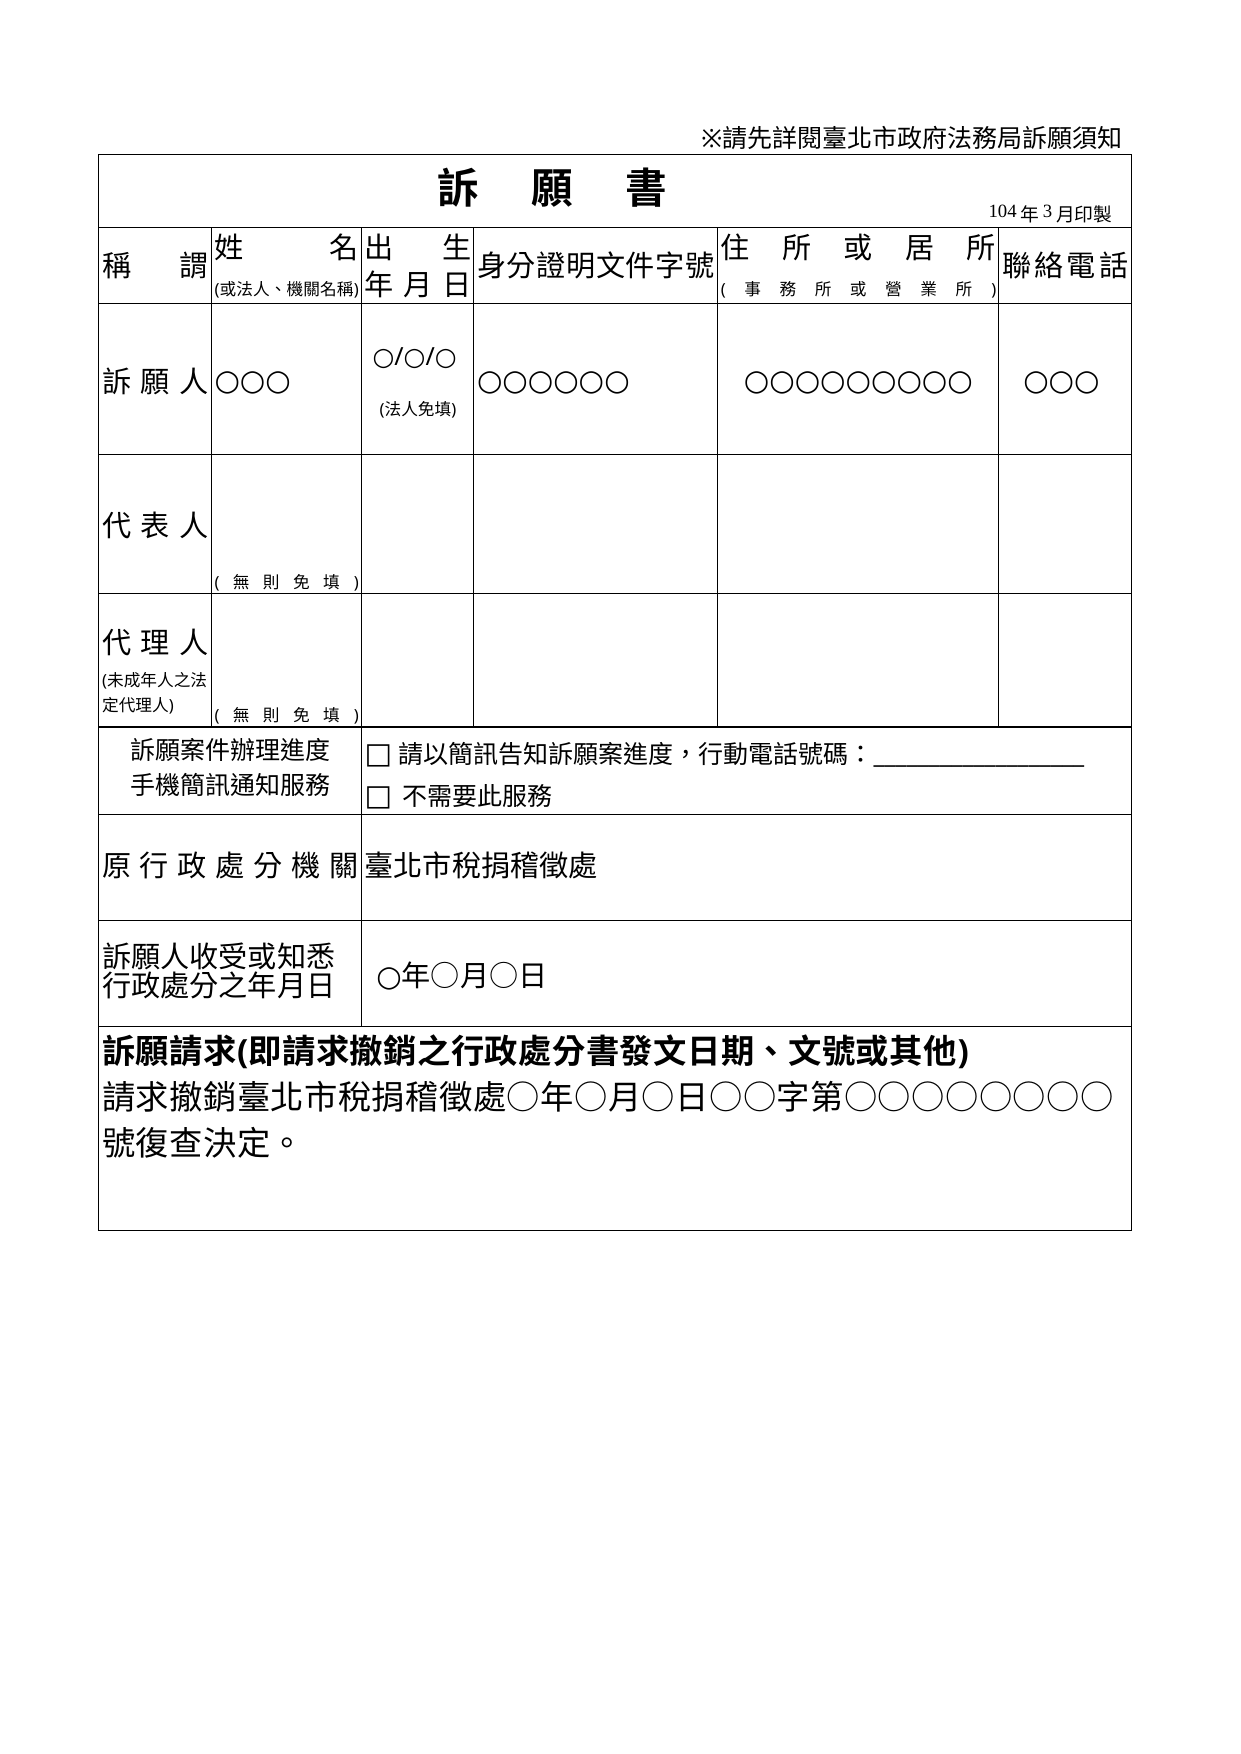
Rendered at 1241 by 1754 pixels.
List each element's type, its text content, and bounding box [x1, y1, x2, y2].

table_cell ○/○/○ (法人免填) [362, 304, 473, 454]
table_cell ○○○ [212, 304, 361, 454]
table_cell [474, 455, 717, 593]
table_cell ○○○○○○○○○ [718, 304, 998, 454]
table_cell [362, 455, 473, 593]
table_cell [999, 455, 1131, 593]
table_cell 訴願請求(即請求撤銷之行政處分書發文日期、文號或其他) 請求撤銷臺北市稅捐稽徵處○年○月○日○○字第○○○○○○○○ 號復查決定。 [99, 1027, 1131, 1230]
table_cell 代表人 [99, 455, 211, 593]
table_cell □ 請以簡訊告知訴願案進度，行動電話號碼：___________________ 不需要此服務 [362, 728, 1131, 813]
table_header 訴願書 104年3月印製 [99, 155, 1131, 227]
table_cell 身分證明文件字號 [474, 228, 717, 303]
table_cell [999, 594, 1131, 726]
table_cell 出生 年月日 [362, 228, 473, 303]
table_cell (無則免填) [212, 455, 361, 593]
table_cell 住所或居所 (事務所或營業所) [718, 228, 998, 303]
table_cell [474, 594, 717, 726]
table_cell 原行政處分機關 [99, 815, 361, 920]
table_cell [718, 594, 998, 726]
table_cell 訴願案件辦理進度 手機簡訊通知服務 [99, 728, 361, 813]
table_cell ○○○○○○ [474, 304, 717, 454]
table_cell 代理人 (未成年人之法定代理人) [99, 594, 211, 726]
table_cell ○年○月○日 [362, 921, 1131, 1026]
table_cell 臺北市稅捐稽徵處 [362, 815, 1131, 920]
table_cell [718, 455, 998, 593]
table_cell [362, 594, 473, 726]
table_cell ○○○ [999, 304, 1131, 454]
table_cell 姓名 (或法人、機關名稱) [212, 228, 361, 303]
table_cell 訴願人收受或知悉 行政處分之年月日 [99, 921, 361, 1026]
text ※請先詳閱臺北市政府法務局訴願須知 [193, 118, 1122, 154]
table_cell (無則免填) [212, 594, 361, 726]
table_cell 稱謂 [99, 228, 211, 303]
table_cell 聯絡電話 [999, 228, 1131, 303]
table_cell 訴願人 [99, 304, 211, 454]
